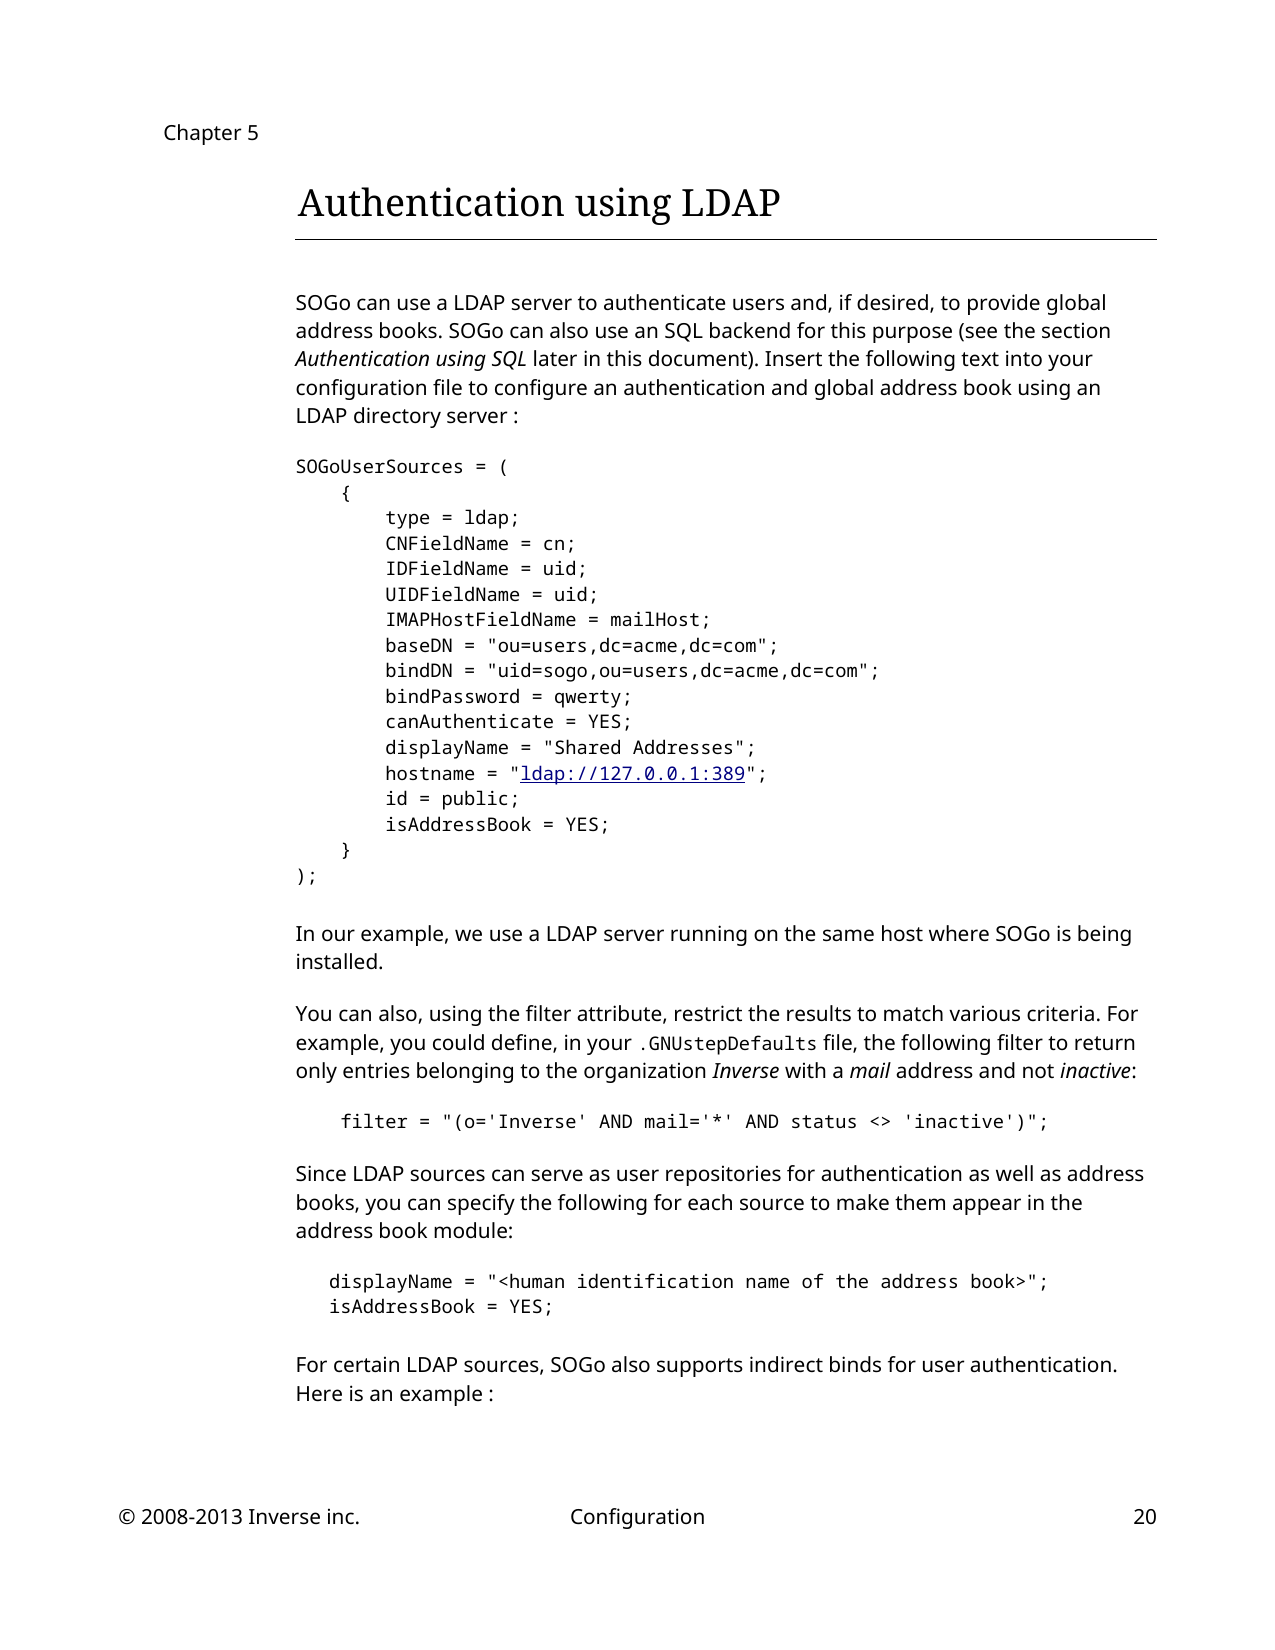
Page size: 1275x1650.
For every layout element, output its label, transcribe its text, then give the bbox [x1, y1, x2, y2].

text isAddressBook = YES; [295, 1294, 1157, 1319]
text } [295, 836, 1157, 862]
text You can also, using the filter attribute, restrict the results to match various criteria. For example, you could define, in your .GNUstepDefaults file, the following filter to return only entries belonging to the organization Inverse with a mail address and not inactive: [295, 999, 1157, 1084]
text ); [295, 862, 1157, 887]
text Since LDAP sources can serve as user repositories for authentication as well as address books, you can specify the following for each source to make them appear in the address book module: [295, 1159, 1157, 1244]
text displayName = "<human identification name of the address book>"; [295, 1268, 1157, 1294]
text IMAPHostFieldName = mailHost; baseDN = "ou=users,dc=acme,dc=com"; bindDN = "uid=sogo,ou=users,dc=acme,dc=com"; bindPassword = qwerty; [295, 607, 1157, 709]
text CNFieldName = cn; IDFieldName = uid; [295, 530, 1157, 581]
text { [295, 479, 1157, 504]
text In our example, we use a LDAP server running on the same host where SOGo is being installed. [295, 919, 1157, 976]
text filter = "(o='Inverse' AND mail='*' AND status <> 'inactive')"; [295, 1108, 1157, 1134]
text type = ldap; [295, 504, 1157, 530]
text hostname = "ldap://127.0.0.1:389"; [295, 760, 1157, 785]
subtitle Authentication using LDAP [295, 176, 1157, 239]
text canAuthenticate = YES; [295, 709, 1157, 734]
text id = public; isAddressBook = YES; [295, 785, 1157, 836]
text For certain LDAP sources, SOGo also supports indirect binds for user authentication. Here is an example : [295, 1350, 1157, 1407]
text SOGo can use a LDAP server to authenticate users and, if desired, to provide global address books. SOGo can also use an SQL backend for this purpose (see the section Authentication using SQL later in this document). Insert the following text into your configuration file to configure an authentication and global address book using an LDAP directory server : [295, 288, 1157, 430]
text UIDFieldName = uid; [295, 581, 1157, 607]
text SOGoUserSources = ( [295, 453, 1157, 479]
text displayName = "Shared Addresses"; [295, 734, 1157, 760]
